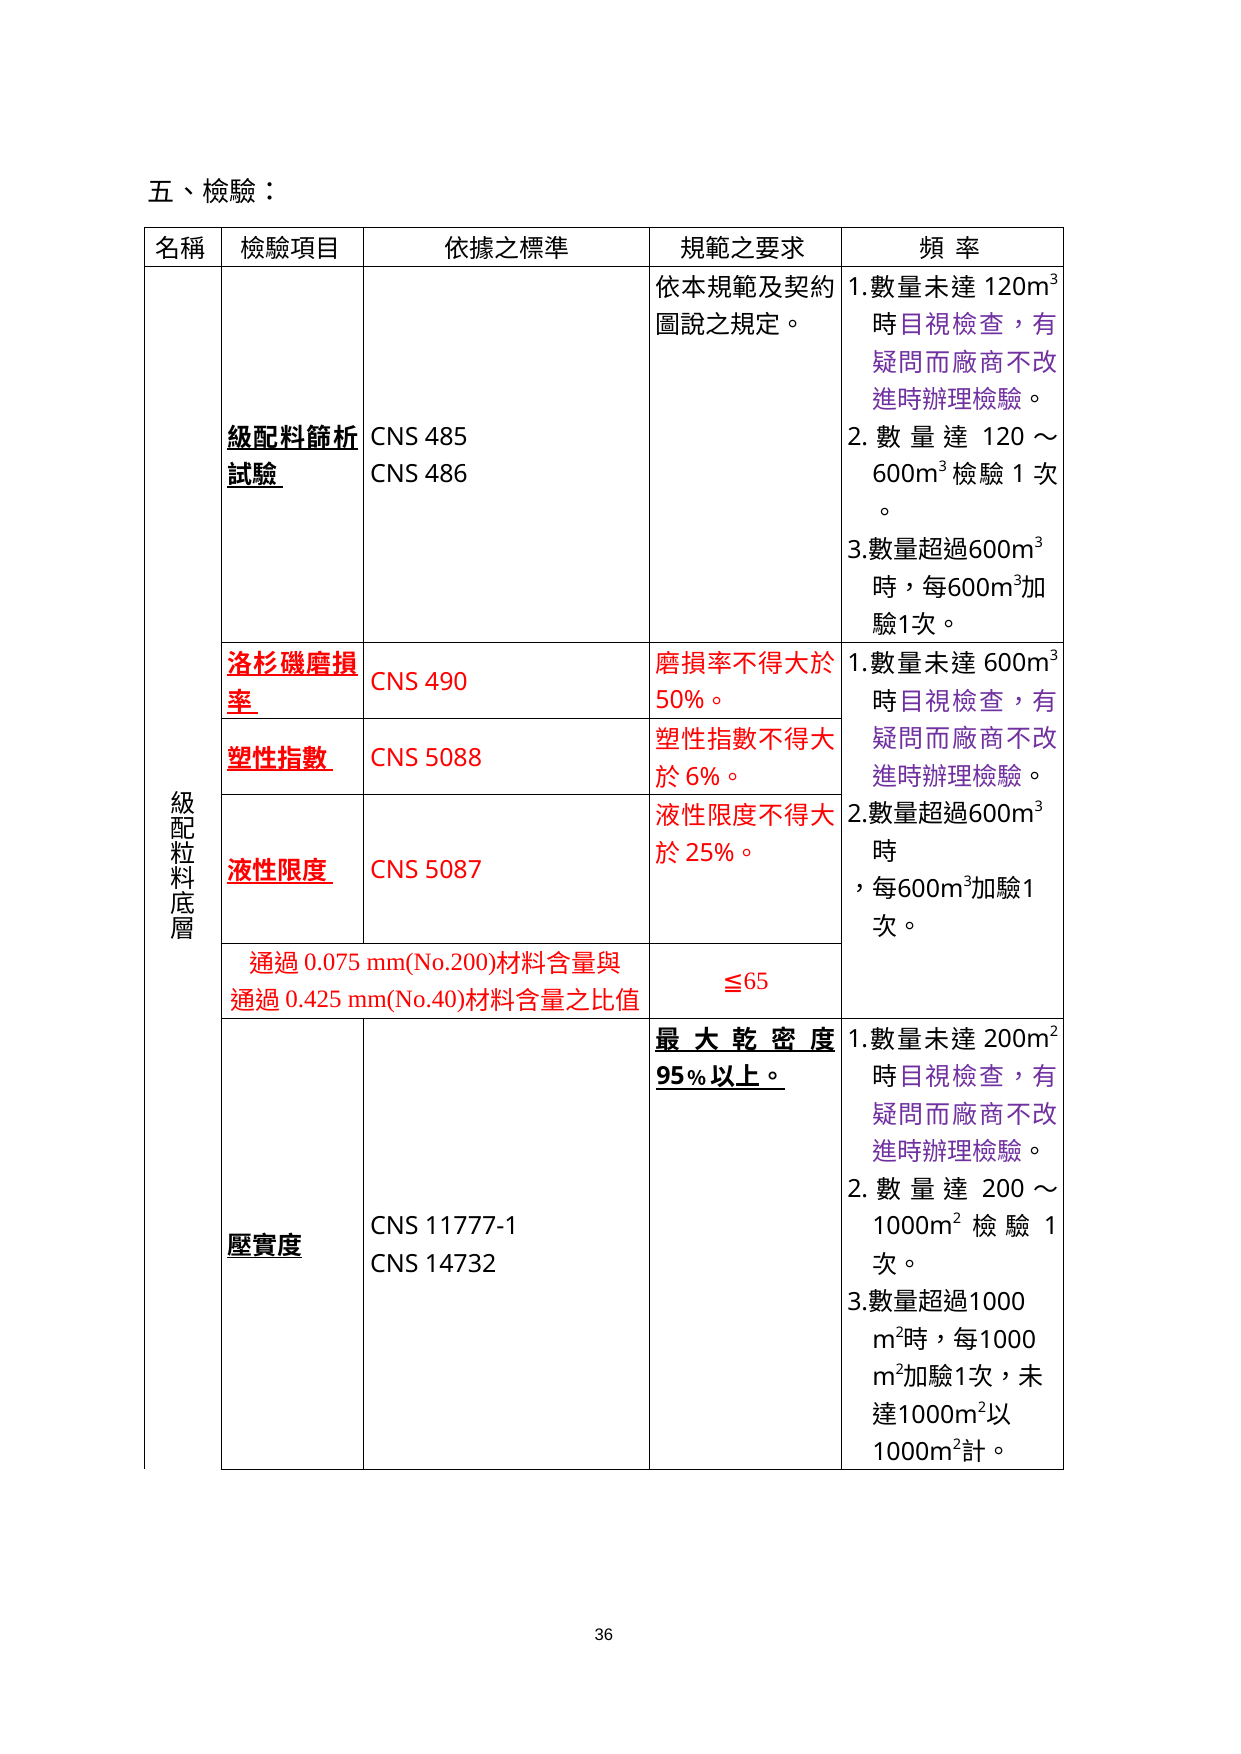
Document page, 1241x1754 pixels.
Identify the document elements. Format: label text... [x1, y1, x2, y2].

table_cell CNS 5087 [364, 795, 649, 943]
table_cell 洛杉磯磨損率 [222, 643, 363, 718]
table_cell 依本規範及契約圖說之規定。 [650, 267, 841, 642]
table_cell 液性限度 [222, 795, 363, 943]
table_cell CNS 485 CNS 486 [364, 267, 649, 642]
table_header 檢驗項目 [222, 228, 363, 266]
table_header 依據之標準 [364, 228, 649, 266]
table_cell 最大乾密度95﹪以上。 [650, 1019, 841, 1469]
table_cell 1.數量未達120m3時目視檢查，有疑問而廠商不改進時辦理檢驗。 2.數量達120～600m3檢驗1次。 3.數量超過600m3時，每600m3加驗1次。 [842, 267, 1063, 642]
table_cell 級配料篩析試驗 [222, 267, 363, 642]
table_cell CNS 11777-1 CNS 14732 [364, 1019, 649, 1469]
table_header 規範之要求 [650, 228, 841, 266]
table_cell 1.數量未達600m3時目視檢查，有疑問而廠商不改進時辦理檢驗。 2.數量超過600m3時 ，每600m3加驗1次。 [842, 643, 1063, 943]
table_cell 壓實度 [222, 1019, 363, 1469]
subtitle 五、檢驗： [148, 152, 1092, 227]
table_cell 通過0.075 mm(No.200)材料含量與 通過0.425 mm(No.40)材料含量之比值 [222, 944, 649, 1018]
table_cell [842, 943, 1063, 1018]
table_cell CNS 490 [364, 643, 649, 718]
table_cell 塑性指數不得大於6%。 [650, 719, 841, 794]
table_cell 級配粒料底層 [145, 267, 221, 1469]
table_cell 液性限度不得大於25%。 [650, 795, 841, 943]
table_cell 塑性指數 [222, 719, 363, 794]
table_cell 磨損率不得大於50%。 [650, 643, 841, 718]
table_cell 1.數量未達200m2時目視檢查，有疑問而廠商不改進時辦理檢驗。 2.數量達200～1000m2檢驗1次。 3.數量超過1000 m2時，每1000 m2加驗1次，未達1000m2以1000m2計。 [842, 1019, 1063, 1469]
table_cell CNS 5088 [364, 719, 649, 794]
table_header 頻 率 [842, 228, 1063, 266]
table_cell ≦65 [650, 944, 841, 1018]
table_header 名稱 [145, 228, 221, 266]
